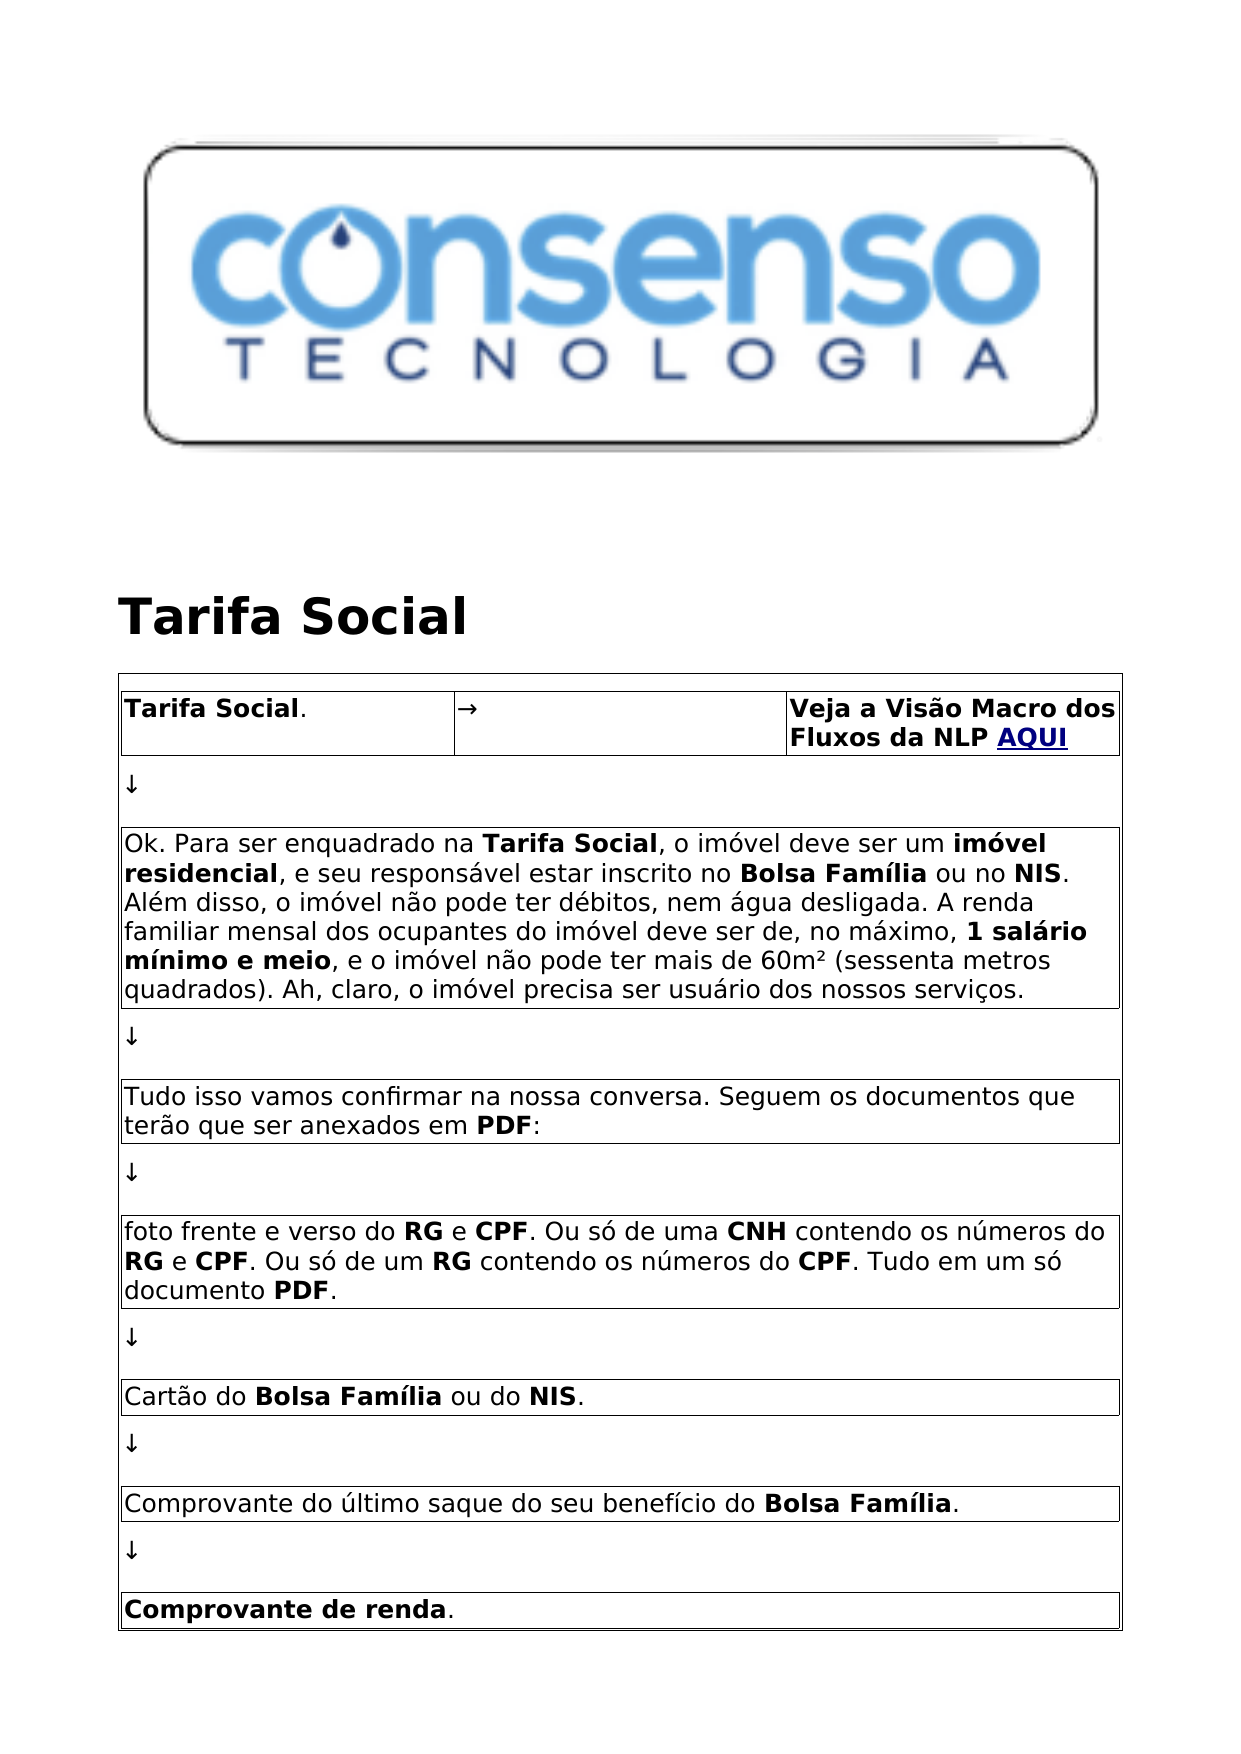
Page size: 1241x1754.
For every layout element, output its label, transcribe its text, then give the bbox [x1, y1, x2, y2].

table_header Tudo isso vamos confirmar na nossa conversa. Seguem os documentos que terão que ser anexados em PDF: [122, 1080, 1119, 1143]
table_header Tarifa Social. [122, 692, 454, 755]
table_header foto frente e verso do RG e CPF. Ou só de uma CNH contendo os números do RG e CPF. Ou só de um RG contendo os números do CPF. Tudo em um só documento PDF. [122, 1216, 1119, 1308]
table_header ↓ ↓ ↓ ↓ ↓ ↓ [119, 674, 1122, 1630]
table_header Ok. Para ser enquadrado na Tarifa Social, o imóvel deve ser um imóvel residencial, e seu responsável estar inscrito no Bolsa Família ou no NIS. Além disso, o imóvel não pode ter débitos, nem água desligada. A renda familiar mensal dos ocupantes do imóvel deve ser de, no máximo, 1 salário mínimo e meio, e o imóvel não pode ter mais de 60m² (sessenta metros quadrados). Ah, claro, o imóvel precisa ser usuário dos nossos serviços. [122, 828, 1119, 1008]
table_header Veja a Visão Macro dos Fluxos da NLP AQUI [787, 692, 1119, 755]
picture [118, 130, 1123, 480]
table_header Comprovante do último saque do seu benefício do Bolsa Família. [122, 1487, 1119, 1521]
table_header → [455, 692, 786, 755]
table_header Cartão do Bolsa Família ou do NIS. [122, 1380, 1119, 1414]
table_header Comprovante de renda. [122, 1593, 1119, 1627]
subtitle Tarifa Social [118, 588, 1122, 646]
